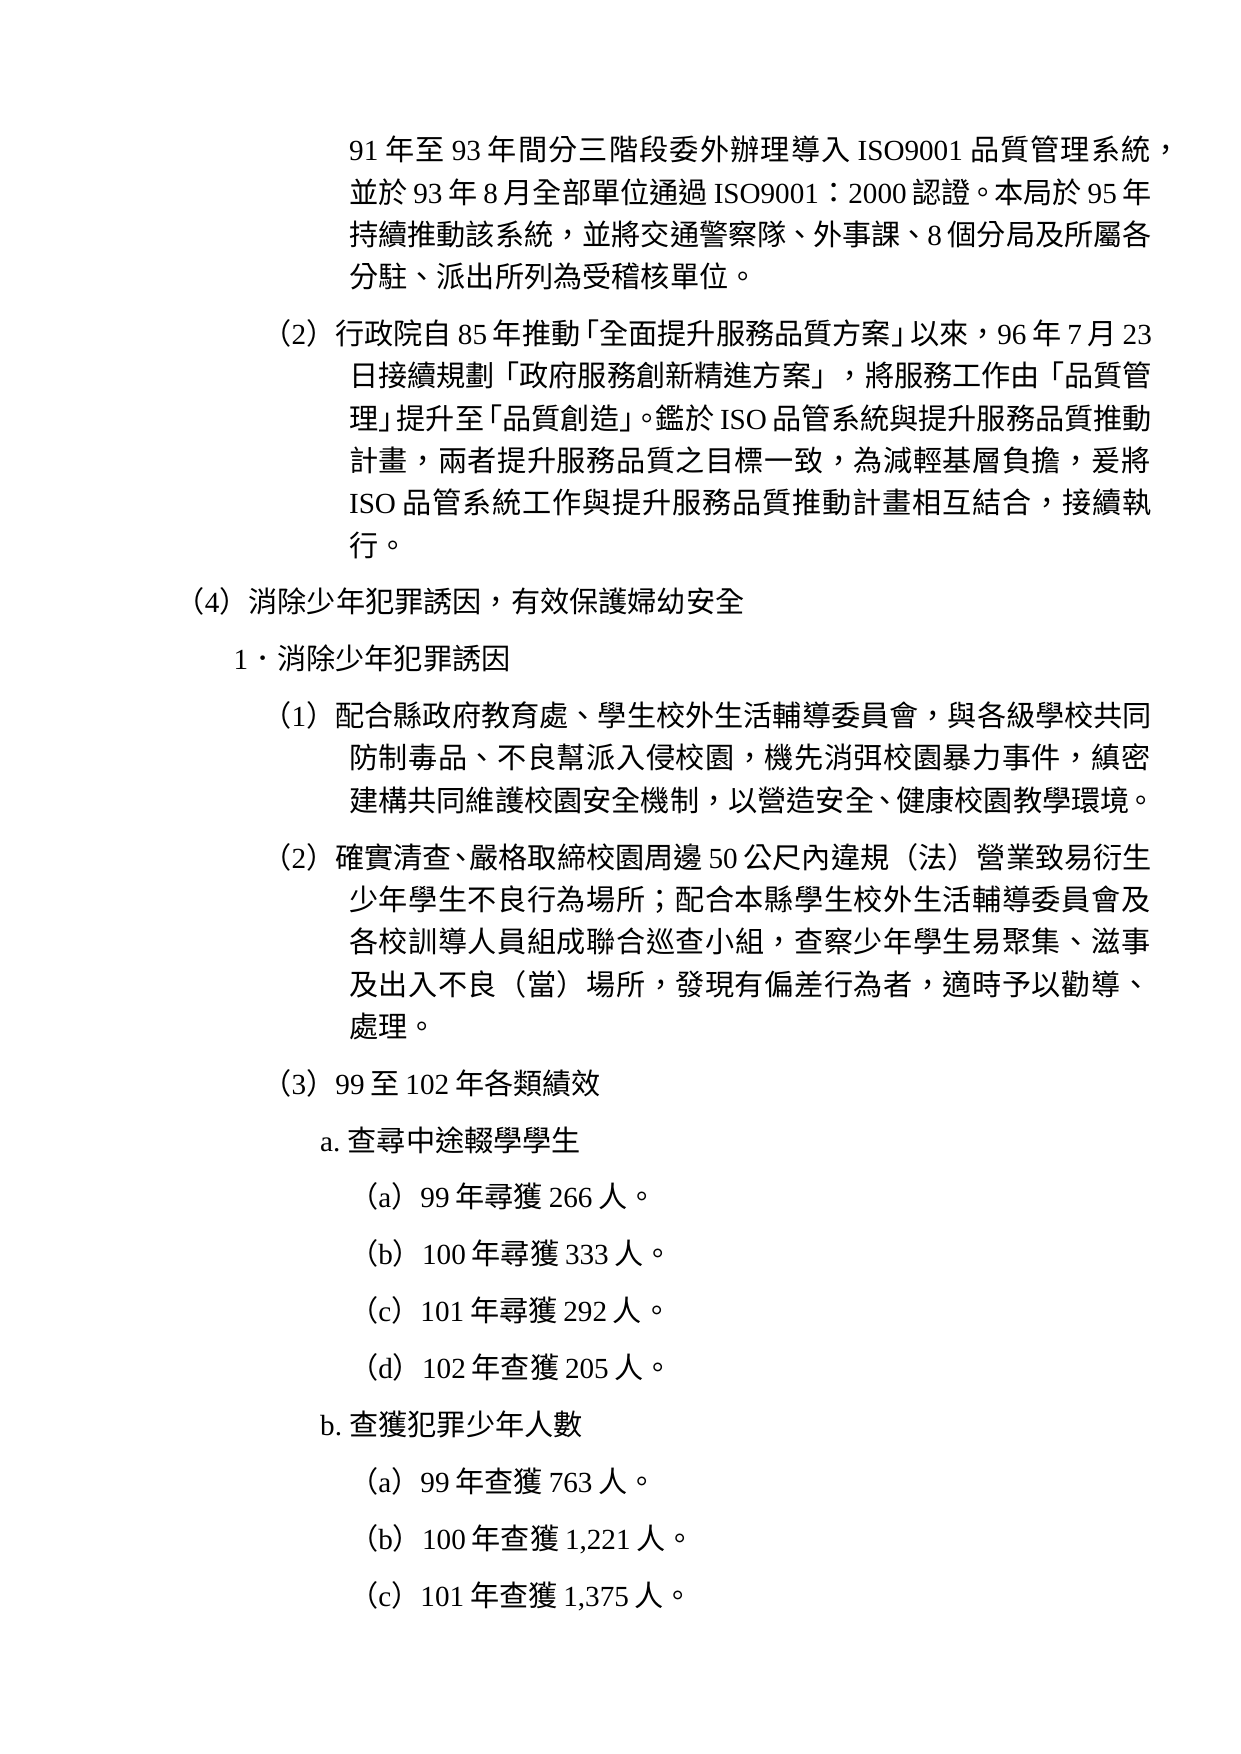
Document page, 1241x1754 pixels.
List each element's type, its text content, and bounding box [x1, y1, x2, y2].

list 101年尋獲292人。 [349, 1288, 1152, 1330]
list 100年查獲1,221人。 [349, 1515, 1152, 1558]
list 行政院自85年推動「全面提升服務品質方案」以來，96年7月23日接續規劃「政府服務創新精進方案」，將服務工作由「品質管理」提升至「品質創造」。鑑於ISO品管系統與提升服務品質推動計畫，兩者提升服務品質之目標一致，為減輕基層負擔，爰將ISO品管系統工作與提升服務品質推動計畫相互結合，接續執行。 [262, 311, 1152, 564]
list 確實清查、嚴格取締校園周邊50公尺內違規（法）營業致易衍生少年學生不良行為場所；配合本縣學生校外生活輔導委員會及各校訓導人員組成聯合巡查小組，查察少年學生易聚集、滋事及出入不良（當）場所，發現有偏差行為者，適時予以勸導、處理。 [262, 834, 1152, 1046]
list 101年查獲1,375人。 [349, 1572, 1152, 1614]
list 內政部警政署自91年起，全面導入ISO品質管理系統。本局於91年至93年間分三階段委外辦理導入ISO9001品質管理系統，並於93年8月全部單位通過ISO9001：2000認證。本局於95年持續推動該系統，並將交通警察隊、外事課、8個分局及所屬各分駐、派出所列為受稽核單位。 [262, 127, 1152, 296]
list 102年查獲205人。 [349, 1345, 1152, 1387]
list 查尋中途輟學學生 [320, 1117, 1152, 1159]
list 配合縣政府教育處、學生校外生活輔導委員會，與各級學校共同防制毒品、不良幫派入侵校園，機先消弭校園暴力事件，縝密建構共同維護校園安全機制，以營造安全、健康校園教學環境。 [262, 693, 1152, 820]
list 消除少年犯罪誘因 [233, 636, 1152, 678]
list 消除少年犯罪誘因，有效保護婦幼安全 [175, 579, 1152, 621]
list 查獲犯罪少年人數 [320, 1402, 1152, 1444]
list 100年尋獲333人。 [349, 1231, 1152, 1273]
list 99年尋獲266人。 [349, 1174, 1152, 1216]
list 99至102年各類績效 [262, 1060, 1152, 1103]
list 99年查獲763人。 [349, 1458, 1152, 1501]
